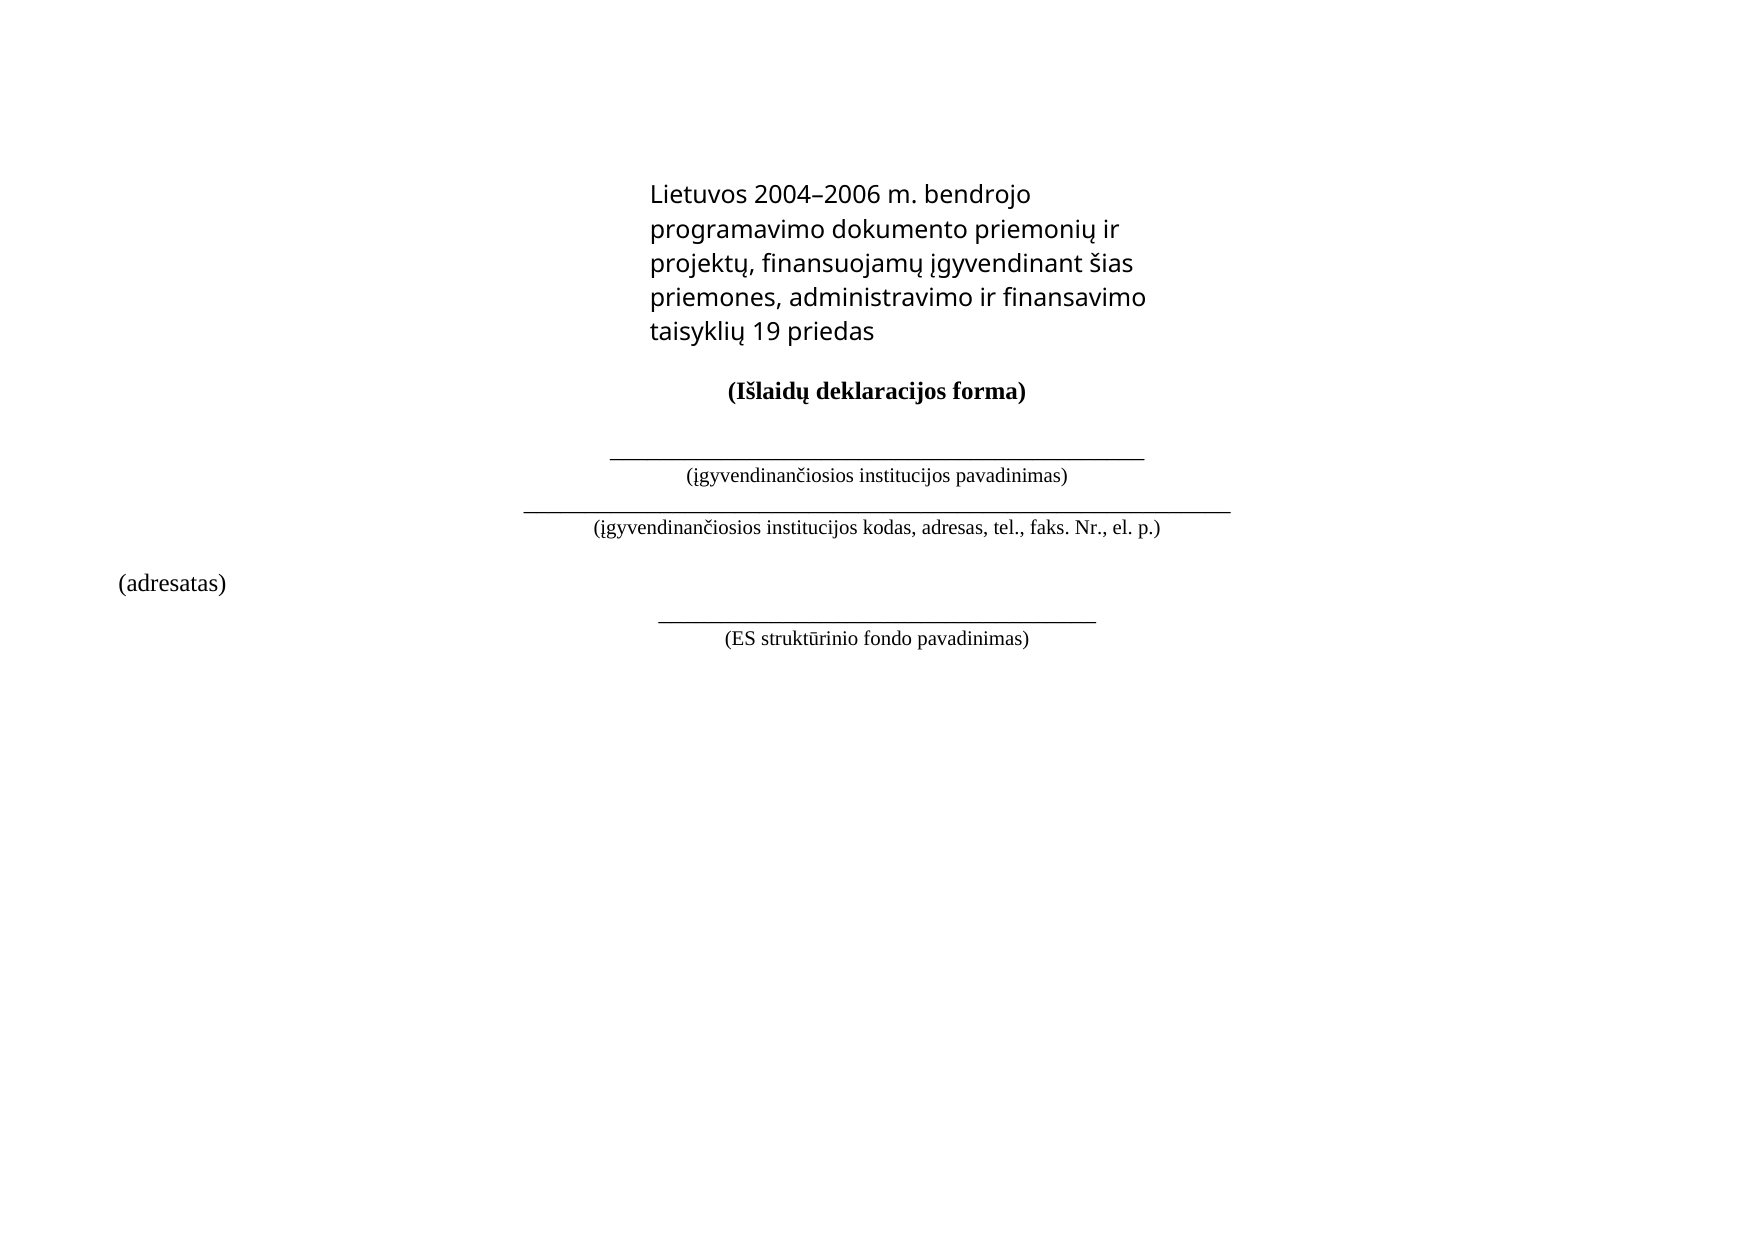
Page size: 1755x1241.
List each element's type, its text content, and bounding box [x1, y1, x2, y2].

text (ES struktūrinio fondo pavadinimas) [118, 626, 1636, 650]
text (įgyvendinančiosios institucijos kodas, adresas, tel., faks. Nr., el. p.) [118, 515, 1636, 539]
text ___________________________________ [118, 597, 1636, 626]
text (įgyvendinančiosios institucijos pavadinimas) [118, 462, 1636, 487]
text (Išlaidų deklaracijos forma) [118, 376, 1636, 405]
text Lietuvos 2004–2006 m. bendrojo [118, 177, 1636, 211]
text (adresatas) [118, 568, 1636, 597]
text taisyklių 19 priedas [118, 313, 1636, 347]
text projektų, finansuojamų įgyvendinant šias [118, 245, 1636, 279]
text programavimo dokumento priemonių ir [118, 211, 1636, 245]
text priemones, administravimo ir finansavimo [118, 279, 1636, 313]
